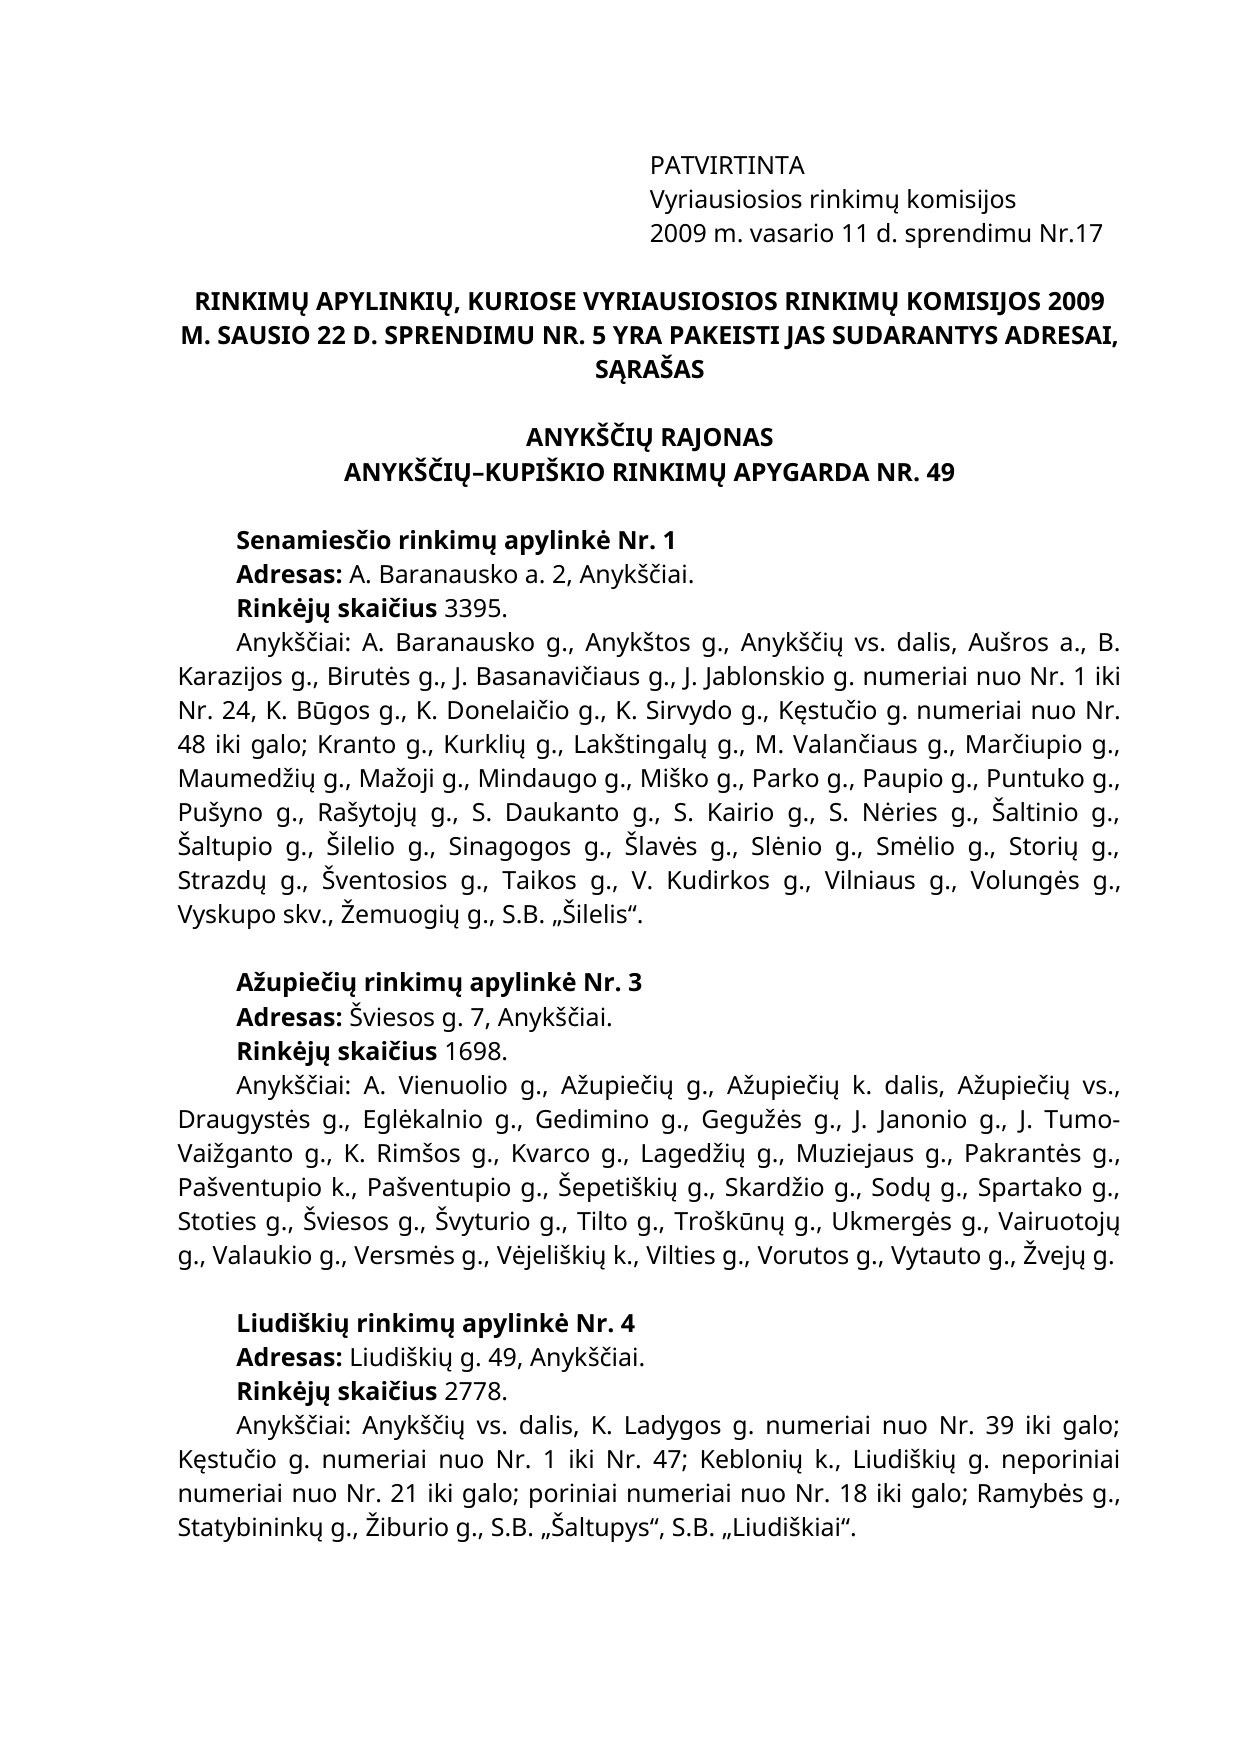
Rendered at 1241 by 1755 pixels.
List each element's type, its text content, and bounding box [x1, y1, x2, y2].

text Vyriausiosios rinkimų komisijos [649, 182, 1122, 216]
text Anykščiai: A. Vienuolio g., Ažupiečių g., Ažupiečių k. dalis, Ažupiečių vs., Draugystės g., Eglėkalnio g., Gedimino g., Gegužės g., J. Janonio g., J. Tumo-Vaižganto g., K. Rimšos g., Kvarco g., Lagedžių g., Muziejaus g., Pakrantės g., Pašventupio k., Pašventupio g., Šepetiškių g., Skardžio g., Sodų g., Spartako g., Stoties g., Šviesos g., Švyturio g., Tilto g., Troškūnų g., Ukmergės g., Vairuotojų g., Valaukio g., Versmės g., Vėjeliškių k., Vilties g., Vorutos g., Vytauto g., Žvejų g. [177, 1067, 1122, 1272]
text ANYKŠČIŲ–KUPIŠKIO RINKIMŲ APYGARDA NR. 49 [177, 454, 1122, 488]
text Anykščiai: A. Baranausko g., Anykštos g., Anykščių vs. dalis, Aušros a., B. Karazijos g., Birutės g., J. Basanavičiaus g., J. Jablonskio g. numeriai nuo Nr. 1 iki Nr. 24, K. Būgos g., K. Donelaičio g., K. Sirvydo g., Kęstučio g. numeriai nuo Nr. 48 iki galo; Kranto g., Kurklių g., Lakštingalų g., M. Valančiaus g., Marčiupio g., Maumedžių g., Mažoji g., Mindaugo g., Miško g., Parko g., Paupio g., Puntuko g., Pušyno g., Rašytojų g., S. Daukanto g., S. Kairio g., S. Nėries g., Šaltinio g., Šaltupio g., Šilelio g., Sinagogos g., Šlavės g., Slėnio g., Smėlio g., Storių g., Strazdų g., Šventosios g., Taikos g., V. Kudirkos g., Vilniaus g., Volungės g., Vyskupo skv., Žemuogių g., S.B. „Šilelis“. [177, 624, 1122, 931]
text PATVIRTINTA [649, 148, 1122, 182]
text ANYKŠČIŲ RAJONAS [177, 420, 1122, 454]
text Ažupiečių rinkimų apylinkė Nr. 3 [177, 965, 1122, 999]
text Rinkėjų skaičius 3395. [177, 590, 1122, 624]
text Rinkėjų skaičius 1698. [177, 1033, 1122, 1067]
text Anykščiai: Anykščių vs. dalis, K. Ladygos g. numeriai nuo Nr. 39 iki galo; Kęstučio g. numeriai nuo Nr. 1 iki Nr. 47; Keblonių k., Liudiškių g. neporiniai numeriai nuo Nr. 21 iki galo; poriniai numeriai nuo Nr. 18 iki galo; Ramybės g., Statybininkų g., Žiburio g., S.B. „Šaltupys“, S.B. „Liudiškiai“. [177, 1408, 1122, 1544]
text 2009 m. vasario 11 d. sprendimu Nr.17 [649, 216, 1122, 250]
text RINKIMŲ APYLINKIŲ, KURIOSE VYRIAUSIOSIOS RINKIMŲ KOMISIJOS 2009 M. SAUSIO 22 D. SPRENDIMU NR. 5 YRA PAKEISTI JAS SUDARANTYS ADRESAI, SĄRAŠAS [177, 284, 1122, 386]
text Adresas: A. Baranausko a. 2, Anykščiai. [177, 556, 1122, 590]
text Adresas: Šviesos g. 7, Anykščiai. [177, 999, 1122, 1033]
text Adresas: Liudiškių g. 49, Anykščiai. [177, 1340, 1122, 1374]
text Rinkėjų skaičius 2778. [177, 1374, 1122, 1408]
text Senamiesčio rinkimų apylinkė Nr. 1 [177, 522, 1122, 556]
text Liudiškių rinkimų apylinkė Nr. 4 [177, 1306, 1122, 1340]
